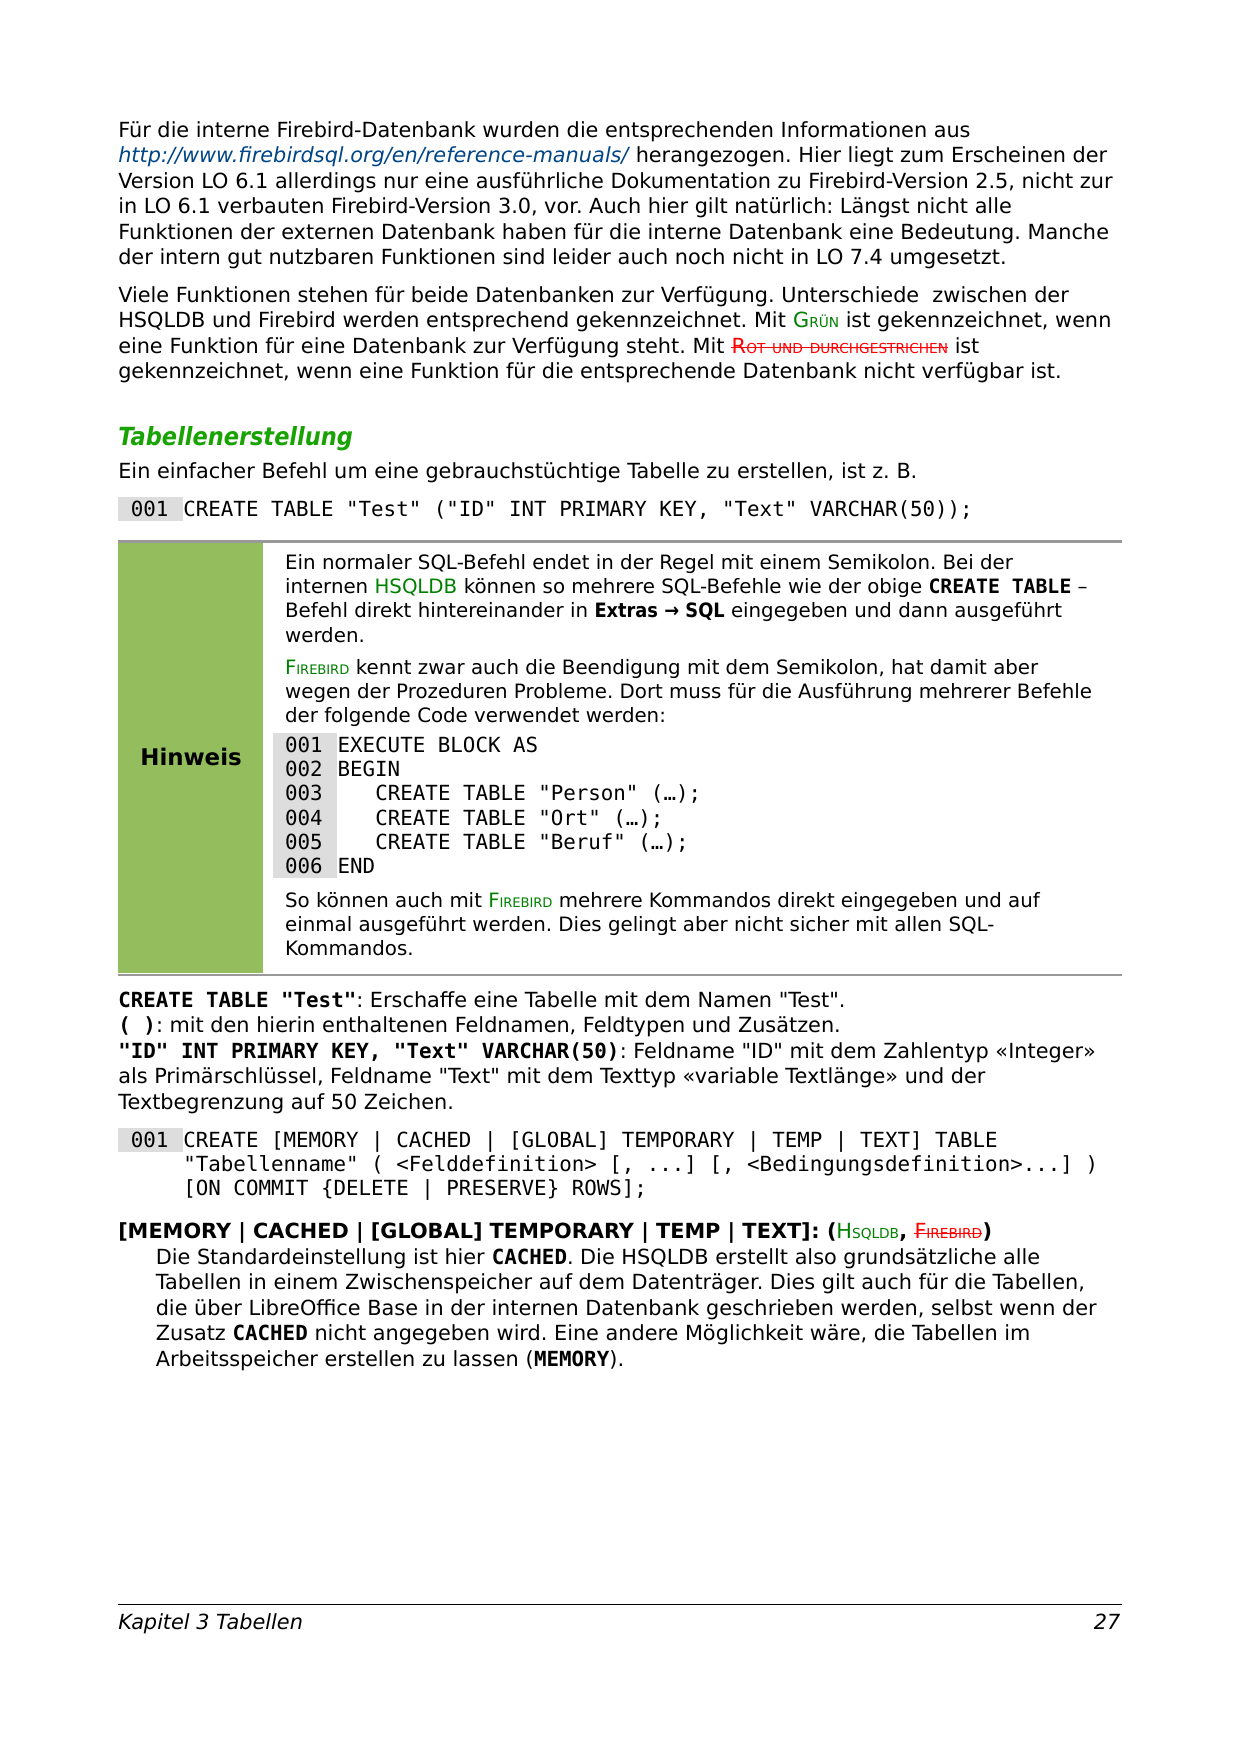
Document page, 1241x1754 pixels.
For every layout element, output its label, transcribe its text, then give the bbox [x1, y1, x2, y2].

text Viele Funktionen stehen für beide Datenbanken zur Verfügung. Unterschiede zwischen der HSQLDB und Firebird werden entsprechend gekennzeichnet. Mit Grün ist gekennzeichnet, wenn eine Funktion für eine Datenbank zur Verfügung steht. Mit Rot und durchgestrichen ist gekennzeichnet, wenn eine Funktion für die entsprechende Datenbank nicht verfügbar ist. [118, 283, 1122, 384]
table_header Hinweis [118, 543, 263, 973]
list CREATE TABLE "Test" ("ID" INT PRIMARY KEY, "Text" VARCHAR(50)); [183, 497, 1122, 521]
list [MEMORY | CACHED | [GLOBAL] TEMPORARY | TEMP | TEXT]: (Hsqldb, Firebird) [118, 1219, 1122, 1244]
list CREATE [MEMORY | CACHED | [GLOBAL] TEMPORARY | TEMP | TEXT] TABLE "Tabellenname" ( <Felddefinition> [, ...] [, <Bedingungsdefinition>...] ) [ON COMMIT {DELETE | PRESERVE} ROWS]; [118, 1128, 1122, 1201]
subtitle Tabellenerstellung [118, 422, 1122, 451]
text CREATE TABLE "Test": Erschaffe eine Tabelle mit dem Namen "Test". ( ): mit den hierin enthaltenen Feldnamen, Feldtypen und Zusätzen. "ID" INT PRIMARY KEY, "Text" VARCHAR(50): Feldname "ID" mit dem Zahlentyp «Integer» als Primärschlüssel, Feldname "Text" mit dem Texttyp «variable Textlänge» und der Textbegrenzung auf 50 Zeichen. [118, 988, 1122, 1114]
text Die Standardeinstellung ist hier CACHED. Die HSQLDB erstellt also grundsätzliche alle Tabellen in einem Zwischenspeicher auf dem Datenträger. Dies gilt auch für die Tabellen, die über LibreOffice Base in der internen Datenbank geschrieben werden, selbst wenn der Zusatz CACHED nicht angegeben wird. Eine andere Möglichkeit wäre, die Tabellen im Arbeitsspeicher erstellen zu lassen (MEMORY). [156, 1245, 1122, 1371]
text Für die interne Firebird-Datenbank wurden die entsprechenden Informationen aus http://www.firebirdsql.org/en/reference-manuals/ herangezogen. Hier liegt zum Erscheinen der Version LO 6.1 allerdings nur eine ausführliche Dokumentation zu Firebird-Version 2.5, nicht zur in LO 6.1 verbauten Firebird-Version 3.0, vor. Auch hier gilt natürlich: Längst nicht alle Funktionen der externen Datenbank haben für die interne Datenbank eine Bedeutung. Manche der intern gut nutzbaren Funktionen sind leider auch noch nicht in LO 7.4 umgesetzt. [118, 118, 1122, 269]
text Ein einfacher Befehl um eine gebrauchstüchtige Tabelle zu erstellen, ist z. B. [118, 459, 1122, 483]
table_header Ein normaler SQL-Befehl endet in der Regel mit einem Semikolon. Bei der internen HSQLDB können so mehrere SQL-Befehle wie der obige CREATE TABLE – Befehl direkt hintereinander in Extras → SQL eingegeben und dann ausgeführt werden. Firebird kennt zwar auch die Beendigung mit dem Semikolon, hat damit aber wegen der Prozeduren Probleme. Dort muss für die Ausführung mehrerer Befehle der folgende Code verwendet werden: EXECUTE BLOCK AS BEGIN CREATE TABLE "Person" (…); CREATE TABLE "Ort" (…); CREATE TABLE "Beruf" (…); END So können auch mit Firebird mehrere Kommandos direkt eingegeben und auf einmal ausgeführt werden. Dies gelingt aber nicht sicher mit allen SQL-Kommandos. [264, 543, 1122, 973]
